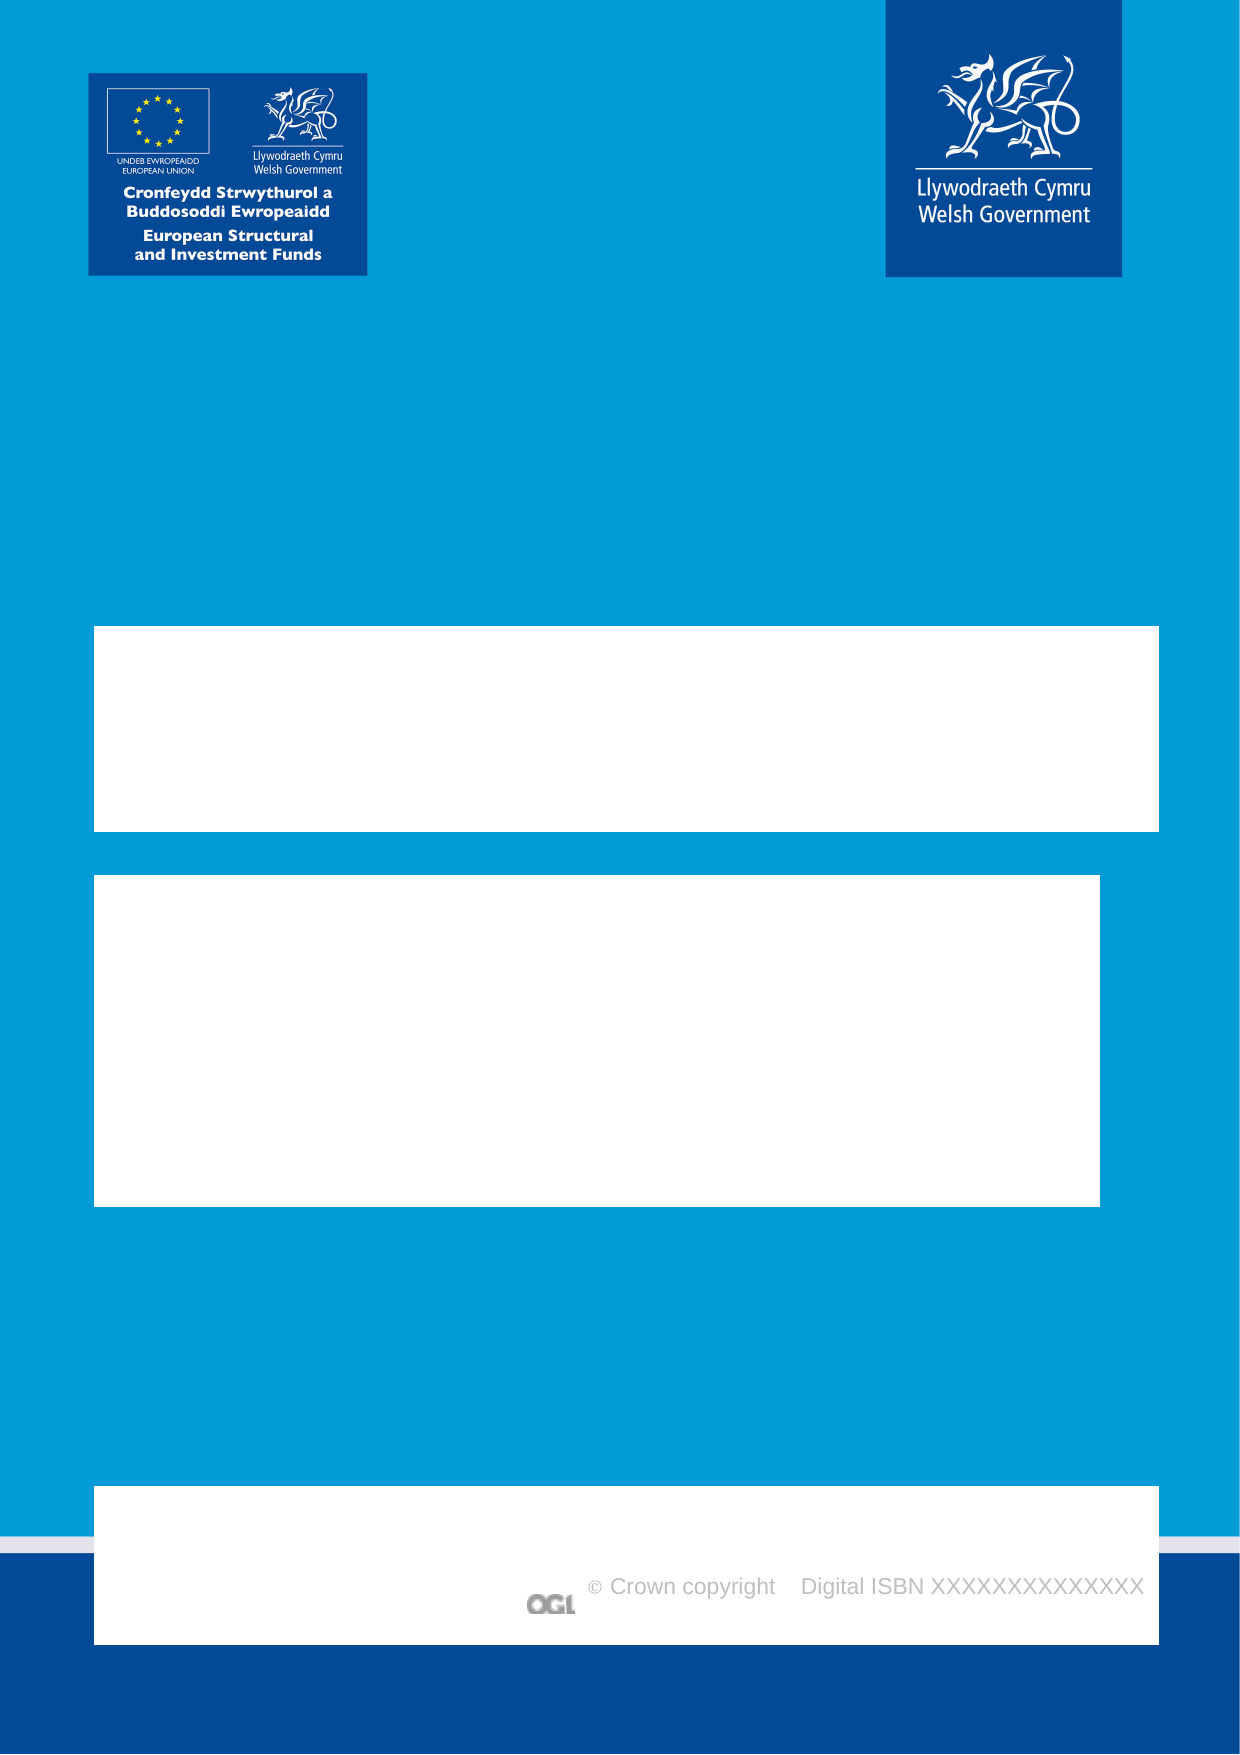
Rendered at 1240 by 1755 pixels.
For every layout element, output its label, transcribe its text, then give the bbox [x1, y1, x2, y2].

text Project Outline Form [109, 1070, 1085, 1132]
text © Crown copyright Digital ISBN XXXXXXXXXXXXXX [109, 1573, 1144, 1613]
text 2014-2020 [109, 758, 1144, 820]
text Welsh Government – European Maritime and Fisheries Fund [109, 633, 1144, 758]
